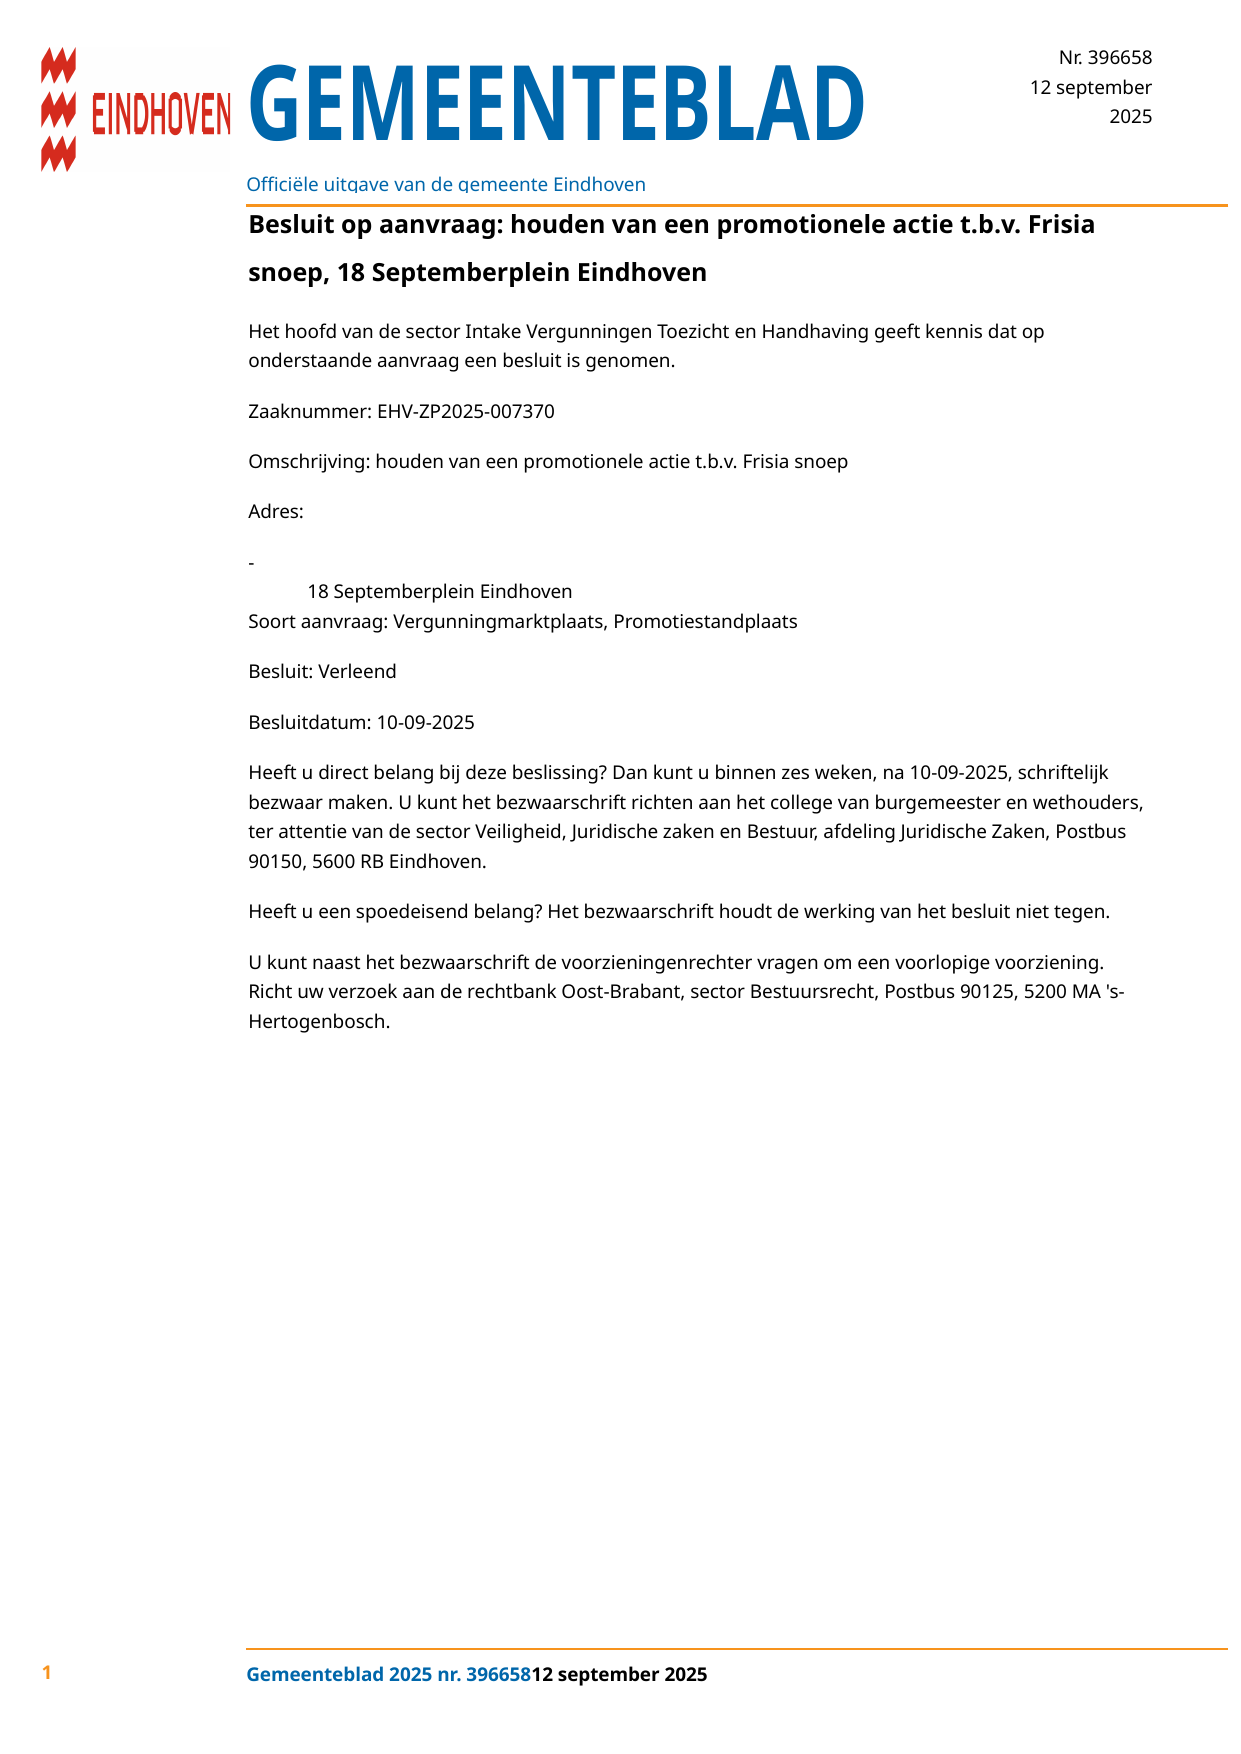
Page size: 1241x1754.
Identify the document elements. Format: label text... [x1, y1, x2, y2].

text Besluitdatum: 10-09-2025 [248, 709, 1152, 735]
text Adres: [248, 499, 1152, 524]
text Besluit op aanvraag: houden van een promotionele actie t.b.v. Frisia snoep, 18 Septemberplein Eindhoven [248, 207, 1152, 288]
text Zaaknummer: EHV-ZP2025-007370 [248, 398, 1152, 424]
text U kunt naast het bezwaarschrift de voorzieningenrechter vragen om een voorlopige voorziening. Richt uw verzoek aan de rechtbank Oost-Brabant, sector Bestuursrecht, Postbus 90125, 5200 MA 's-Hertogenbosch. [248, 949, 1152, 1034]
picture [41, 47, 231, 172]
text Besluit: Verleend [248, 659, 1152, 684]
text Heeft u direct belang bij deze beslissing? Dan kunt u binnen zes weken, na 10-09-2025, schriftelijk bezwaar maken. U kunt het bezwaarschrift richten aan het college van burgemeester en wethouders, ter attentie van de sector Veiligheid, Juridische zaken en Bestuur, afdeling Juridische Zaken, Postbus 90150, 5600 RB Eindhoven. [248, 759, 1152, 874]
list 18 Septemberplein Eindhoven [248, 579, 1152, 604]
text Omschrijving: houden van een promotionele actie t.b.v. Frisia snoep [248, 448, 1152, 474]
text Soort aanvraag: Vergunningmarktplaats, Promotiestandplaats [248, 608, 1152, 634]
text Het hoofd van de sector Intake Vergunningen Toezicht en Handhaving geeft kennis dat op onderstaande aanvraag een besluit is genomen. [248, 318, 1152, 373]
text Heeft u een spoedeisend belang? Het bezwaarschrift houdt de werking van het besluit niet tegen. [248, 899, 1152, 924]
